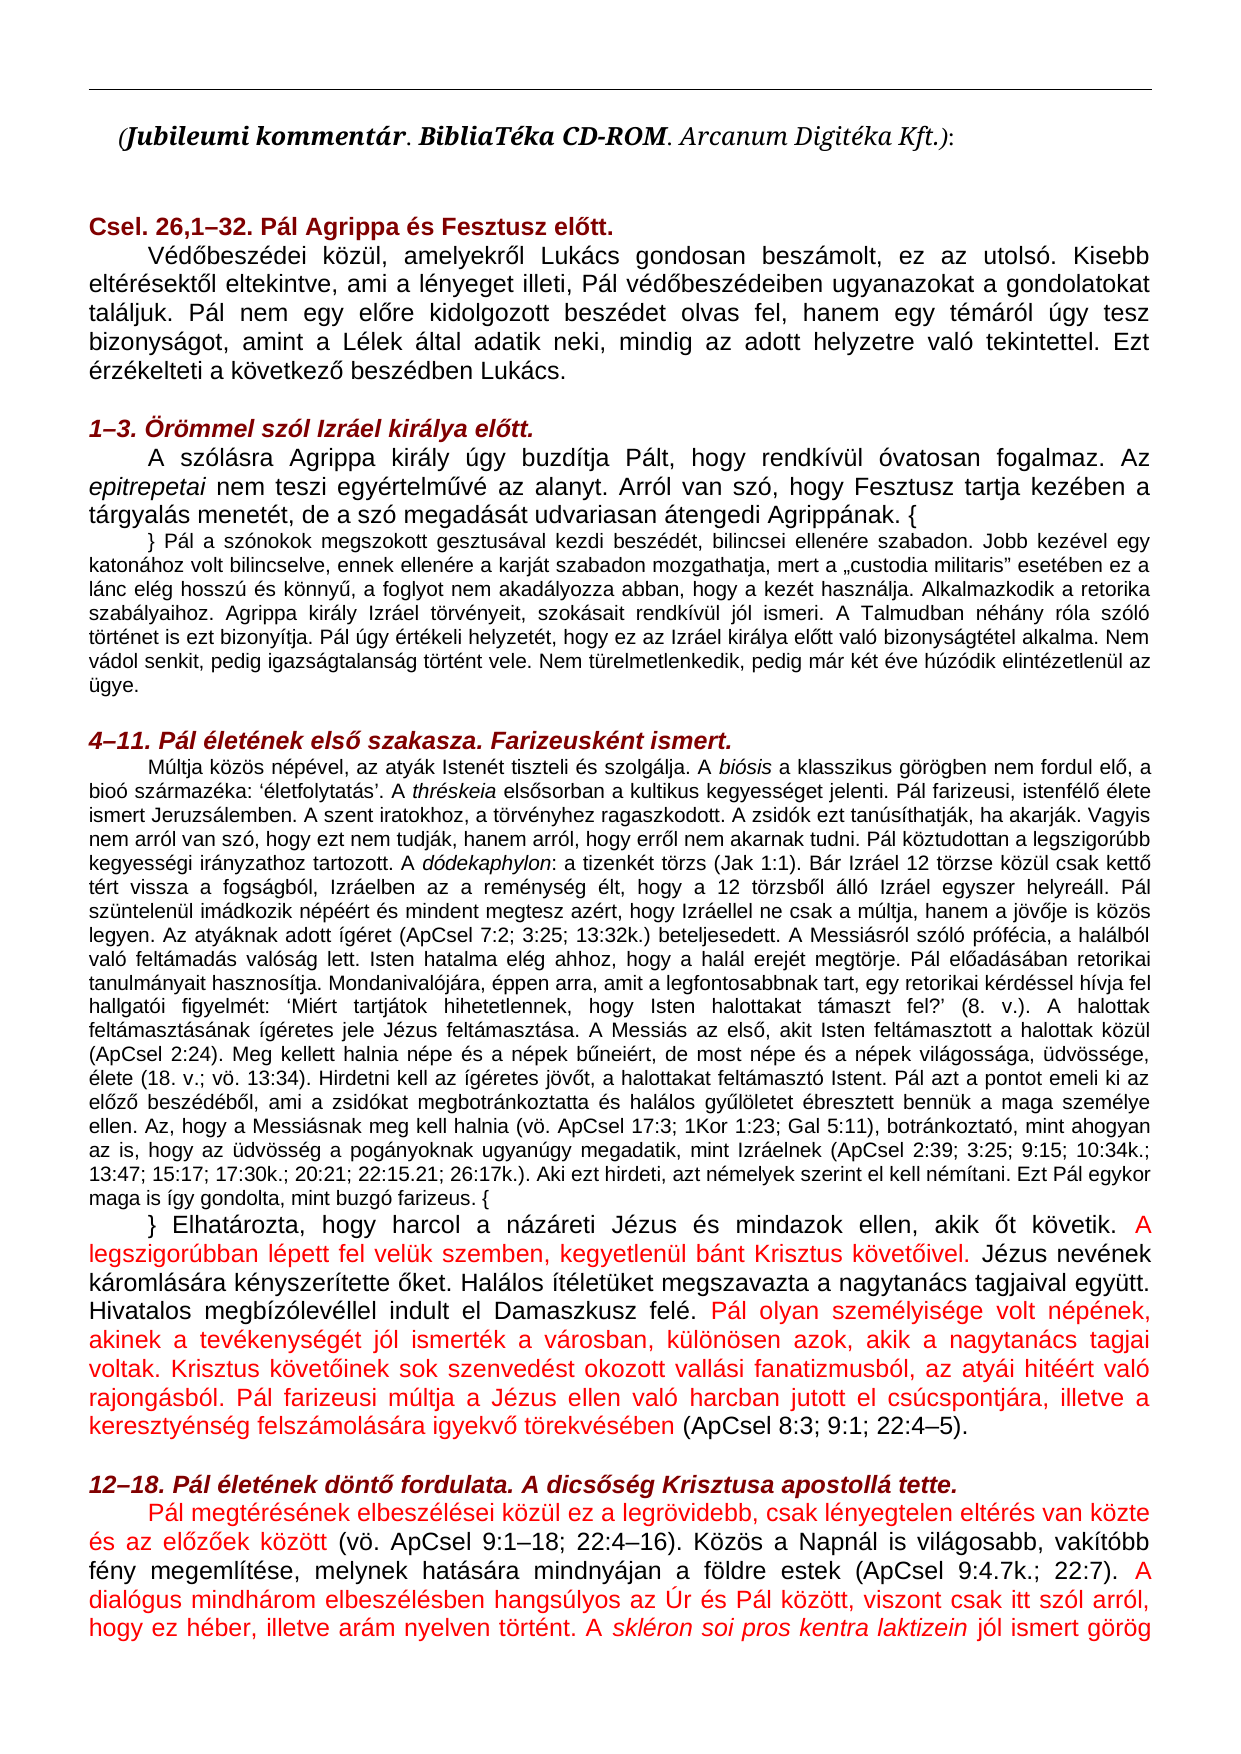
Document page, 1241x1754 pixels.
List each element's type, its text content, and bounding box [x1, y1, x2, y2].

text Védőbeszédei közül, amelyekről Lukács gondosan beszámolt, ez az utolsó. Kisebb eltérésektől eltekintve, ami a lényeget illeti, Pál védőbeszédeiben ugyanazokat a gondolatokat találjuk. Pál nem egy előre kidolgozott beszédet olvas fel, hanem egy témáról úgy tesz bizonyságot, amint a Lélek által adatik neki, mindig az adott helyzetre való tekintettel. Ezt érzékelteti a következő beszédben Lukács. [88, 241, 1152, 384]
text A szólásra Agrippa király úgy buzdítja Pált, hogy rendkívül óvatosan fogalmaz. Az epitrepetai nem teszi egyértelművé az alanyt. Arról van szó, hogy Fesztusz tartja kezében a tárgyalás menetét, de a szó megadását udvariasan átengedi Agrippának. { [88, 443, 1152, 529]
text Csel. 26,1–32. Pál Agrippa és Fesztusz előtt. [88, 212, 1152, 241]
text 12–18. Pál életének döntő fordulata. A dicsőség Krisztusa apostollá tette. [88, 1469, 1152, 1498]
text } Pál a szónokok megszokott gesztusával kezdi beszédét, bilincsei ellenére szabadon. Jobb kezével egy katonához volt bilincselve, ennek ellenére a karját szabadon mozgathatja, mert a „custodia militaris” esetében ez a lánc elég hosszú és könnyű, a foglyot nem akadályozza abban, hogy a kezét használja. Alkalmazkodik a retorika szabályaihoz. Agrippa király Izráel törvényeit, szokásait rendkívül jól ismeri. A Talmudban néhány róla szóló történet is ezt bizonyítja. Pál úgy értékeli helyzetét, hogy ez az Izráel királya előtt való bizonyságtétel alkalma. Nem vádol senkit, pedig igazságtalanság történt vele. Nem türelmetlenkedik, pedig már két éve húzódik elintézetlenül az ügye. [88, 529, 1152, 697]
text 1–3. Örömmel szól Izráel királya előtt. [88, 414, 1152, 443]
text (Jubileumi kommentár. BibliaTéka CD-ROM. Arcanum Digitéka Kft.): [88, 90, 1152, 182]
text } Elhatározta, hogy harcol a názáreti Jézus és mindazok ellen, akik őt követik. A legszigorúbban lépett fel velük szemben, kegyetlenül bánt Krisztus követőivel. Jézus nevének káromlására kényszerítette őket. Halálos ítéletüket megszavazta a nagytanács tagjaival együtt. Hivatalos megbízólevéllel indult el Damaszkusz felé. Pál olyan személyisége volt népének, akinek a tevékenységét jól ismerték a városban, különösen azok, akik a nagytanács tagjai voltak. Krisztus követőinek sok szenvedést okozott vallási fanatizmusból, az atyái hitéért való rajongásból. Pál farizeusi múltja a Jézus ellen való harcban jutott el csúcspontjára, illetve a keresztyénség felszámolására igyekvő törekvésében (ApCsel 8:3; 9:1; 22:4–5). [88, 1210, 1152, 1440]
text Pál megtérésének elbeszélései közül ez a legrövidebb, csak lényegtelen eltérés van közte és az előzőek között (vö. ApCsel 9:1–18; 22:4–16). Közös a Napnál is világosabb, vakítóbb fény megemlítése, melynek hatására mindnyájan a földre estek (ApCsel 9:4.7k.; 22:7). A dialógus mindhárom elbeszélésben hangsúlyos az Úr és Pál között, viszont csak itt szól arról, hogy ez héber, illetve arám nyelven történt. A skléron soi pros kentra laktizein jól ismert görög [88, 1498, 1152, 1642]
text 4–11. Pál életének első szakasza. Farizeusként ismert. [88, 726, 1152, 755]
text Múltja közös népével, az atyák Istenét tiszteli és szolgálja. A biósis a klasszikus görögben nem fordul elő, a bioó származéka: ‘életfolytatás’. A thréskeia elsősorban a kultikus kegyességet jelenti. Pál farizeusi, istenfélő élete ismert Jeruzsálemben. A szent iratokhoz, a törvényhez ragaszkodott. A zsidók ezt tanúsíthatják, ha akarják. Vagyis nem arról van szó, hogy ezt nem tudják, hanem arról, hogy erről nem akarnak tudni. Pál köztudottan a legszigorúbb kegyességi irányzathoz tartozott. A dódekaphylon: a tizenkét törzs (Jak 1:1). Bár Izráel 12 törzse közül csak kettő tért vissza a fogságból, Izráelben az a reménység élt, hogy a 12 törzsből álló Izráel egyszer helyreáll. Pál szüntelenül imádkozik népéért és mindent megtesz azért, hogy Izráellel ne csak a múltja, hanem a jövője is közös legyen. Az atyáknak adott ígéret (ApCsel 7:2; 3:25; 13:32k.) beteljesedett. A Messiásról szóló prófécia, a halálból való feltámadás valóság lett. Isten hatalma elég ahhoz, hogy a halál erejét megtörje. Pál előadásában retorikai tanulmányait hasznosítja. Mondanivalójára, éppen arra, amit a legfontosabbnak tart, egy retorikai kérdéssel hívja fel hallgatói figyelmét: ‘Miért tartjátok hihetetlennek, hogy Isten halottakat támaszt fel?’ (8. v.). A halottak feltámasztásának ígéretes jele Jézus feltámasztása. A Messiás az első, akit Isten feltámasztott a halottak közül (ApCsel 2:24). Meg kellett halnia népe és a népek bűneiért, de most népe és a népek világossága, üdvössége, élete (18. v.; vö. 13:34). Hirdetni kell az ígéretes jövőt, a halottakat feltámasztó Istent. Pál azt a pontot emeli ki az előző beszédéből, ami a zsidókat megbotránkoztatta és halálos gyűlöletet ébresztett bennük a maga személye ellen. Az, hogy a Messiásnak meg kell halnia (vö. ApCsel 17:3; 1Kor 1:23; Gal 5:11), botránkoztató, mint ahogyan az is, hogy az üdvösség a pogányoknak ugyanúgy megadatik, mint Izráelnek (ApCsel 2:39; 3:25; 9:15; 10:34k.; 13:47; 15:17; 17:30k.; 20:21; 22:15.21; 26:17k.). Aki ezt hirdeti, azt némelyek szerint el kell némítani. Ezt Pál egykor maga is így gondolta, mint buzgó farizeus. { [88, 755, 1152, 1210]
